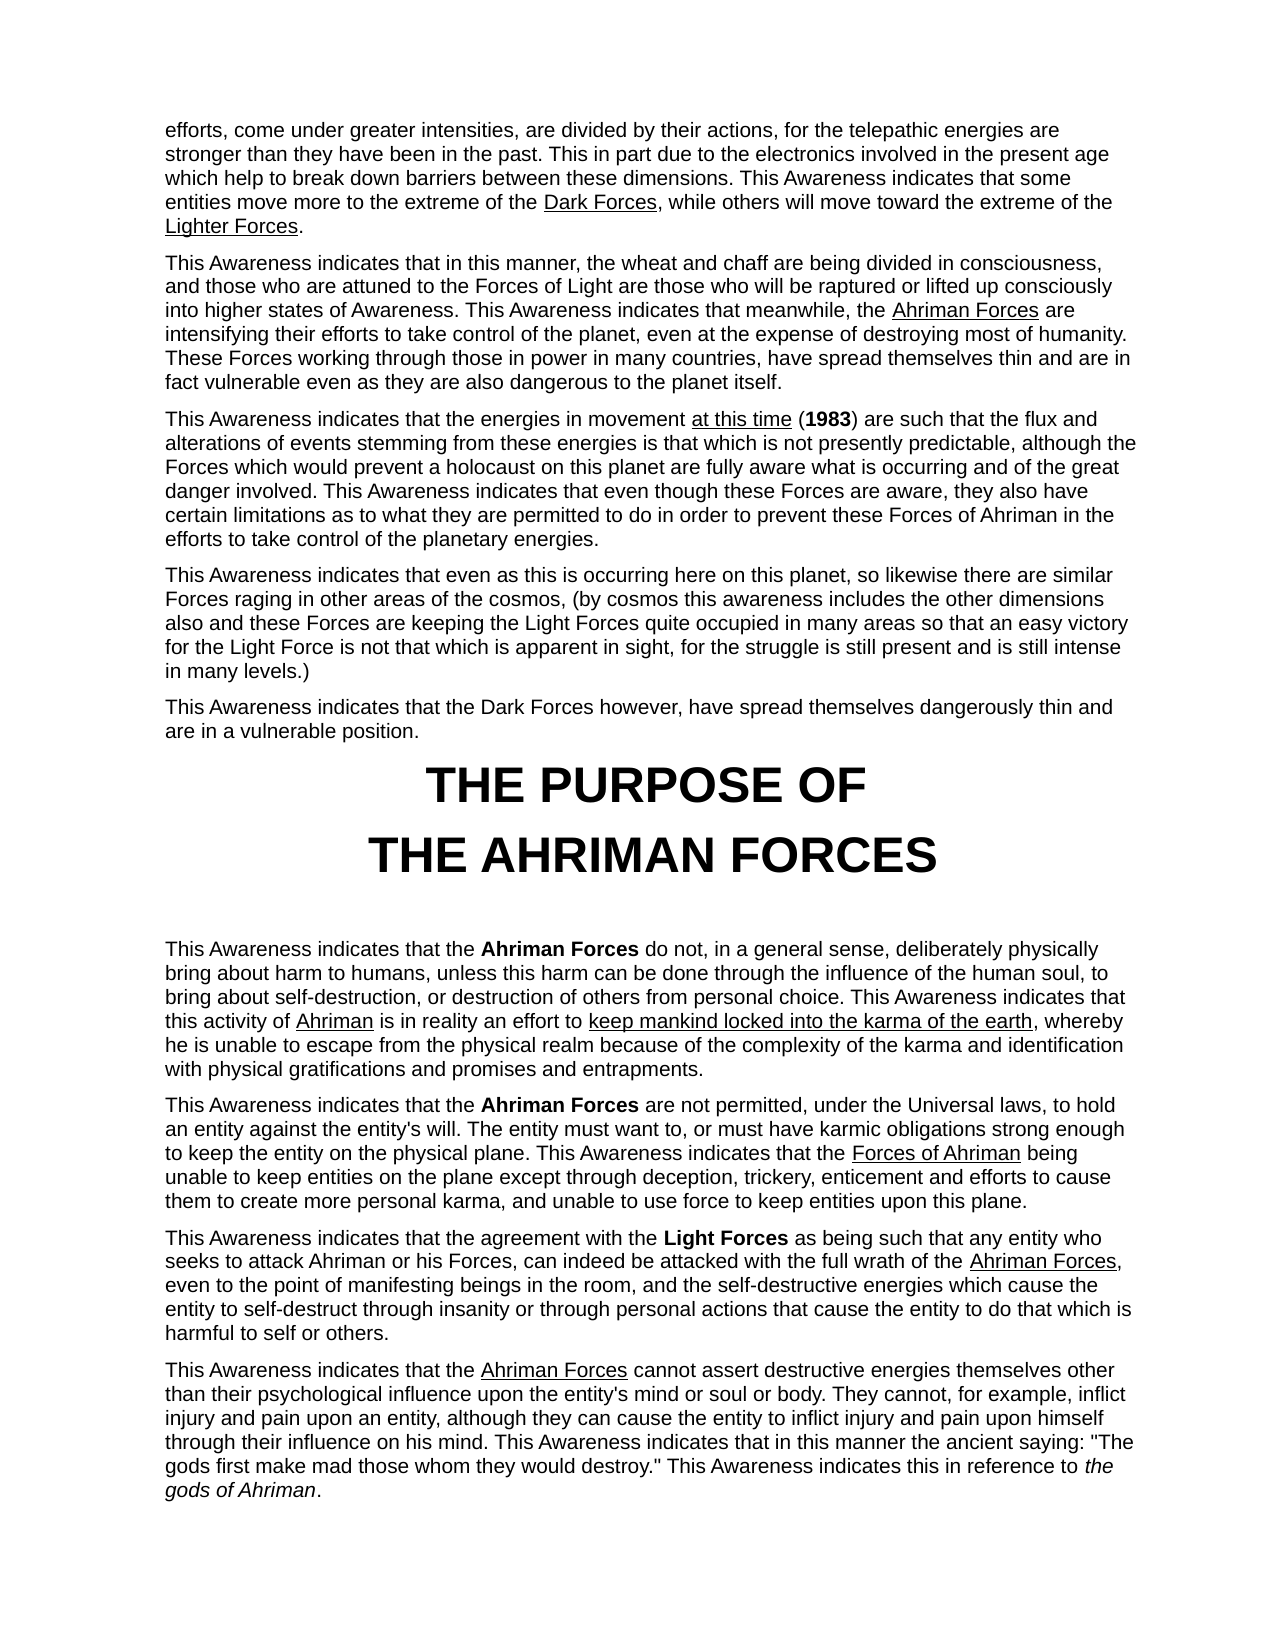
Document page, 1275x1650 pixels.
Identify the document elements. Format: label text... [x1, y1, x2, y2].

text This Awareness indicates that the Ahriman Forces cannot assert destructive energies themselves other than their psychological influence upon the entity's mind or soul or body. They cannot, for example, inflict injury and pain upon an entity, although they can cause the entity to inflict injury and pain upon himself through their influence on his mind. This Awareness indicates that in this manner the ancient saying: "The gods first make mad those whom they would destroy." This Awareness indicates this in reference to the gods of Ahriman. [165, 1358, 1141, 1501]
text THE PURPOSE OF [165, 756, 1141, 813]
text This Awareness indicates that the Dark Forces however, have spread themselves dangerously thin and are in a vulnerable position. [165, 695, 1141, 743]
text efforts, come under greater intensities, are divided by their actions, for the telepathic energies are stronger than they have been in the past. This in part due to the electronics involved in the present age which help to break down barriers between these dimensions. This Awareness indicates that some entities move more to the extreme of the Dark Forces, while others will move toward the extreme of the Lighter Forces. [165, 118, 1141, 238]
text This Awareness indicates that the Ahriman Forces are not permitted, under the Universal laws, to hold an entity against the entity's will. The entity must want to, or must have karmic obligations strong enough to keep the entity on the physical plane. This Awareness indicates that the Forces of Ahriman being unable to keep entities on the plane except through deception, trickery, enticement and efforts to cause them to create more personal karma, and unable to use force to keep entities upon this plane. [165, 1093, 1141, 1213]
text This Awareness indicates that even as this is occurring here on this planet, so likewise there are similar Forces raging in other areas of the cosmos, (by cosmos this awareness includes the other dimensions also and these Forces are keeping the Light Forces quite occupied in many areas so that an easy victory for the Light Force is not that which is apparent in sight, for the struggle is still present and is still intense in many levels.) [165, 563, 1141, 683]
text This Awareness indicates that the Ahriman Forces do not, in a general sense, deliberately physically bring about harm to humans, unless this harm can be done through the influence of the human soul, to bring about self-destruction, or destruction of others from personal choice. This Awareness indicates that this activity of Ahriman is in reality an effort to keep mankind locked into the karma of the earth, whereby he is unable to escape from the physical realm because of the complexity of the karma and identification with physical gratifications and promises and entrapments. [165, 937, 1141, 1081]
text This Awareness indicates that in this manner, the wheat and chaff are being divided in consciousness, and those who are attuned to the Forces of Light are those who will be raptured or lifted up consciously into higher states of Awareness. This Awareness indicates that meanwhile, the Ahriman Forces are intensifying their efforts to take control of the planet, even at the expense of destroying most of humanity. These Forces working through those in power in many countries, have spread themselves thin and are in fact vulnerable even as they are also dangerous to the planet itself. [165, 250, 1141, 394]
text This Awareness indicates that the energies in movement at this time (1983) are such that the flux and alterations of events stemming from these energies is that which is not presently predictable, although the Forces which would prevent a holocaust on this planet are fully aware what is occurring and of the great danger involved. This Awareness indicates that even though these Forces are aware, they also have certain limitations as to what they are permitted to do in order to prevent these Forces of Ahriman in the efforts to take control of the planetary energies. [165, 407, 1141, 550]
text THE AHRIMAN FORCES [165, 826, 1141, 883]
text This Awareness indicates that the agreement with the Light Forces as being such that any entity who seeks to attack Ahriman or his Forces, can indeed be attacked with the full wrath of the Ahriman Forces, even to the point of manifesting beings in the room, and the self-destructive energies which cause the entity to self-destruct through insanity or through personal actions that cause the entity to do that which is harmful to self or others. [165, 1225, 1141, 1345]
